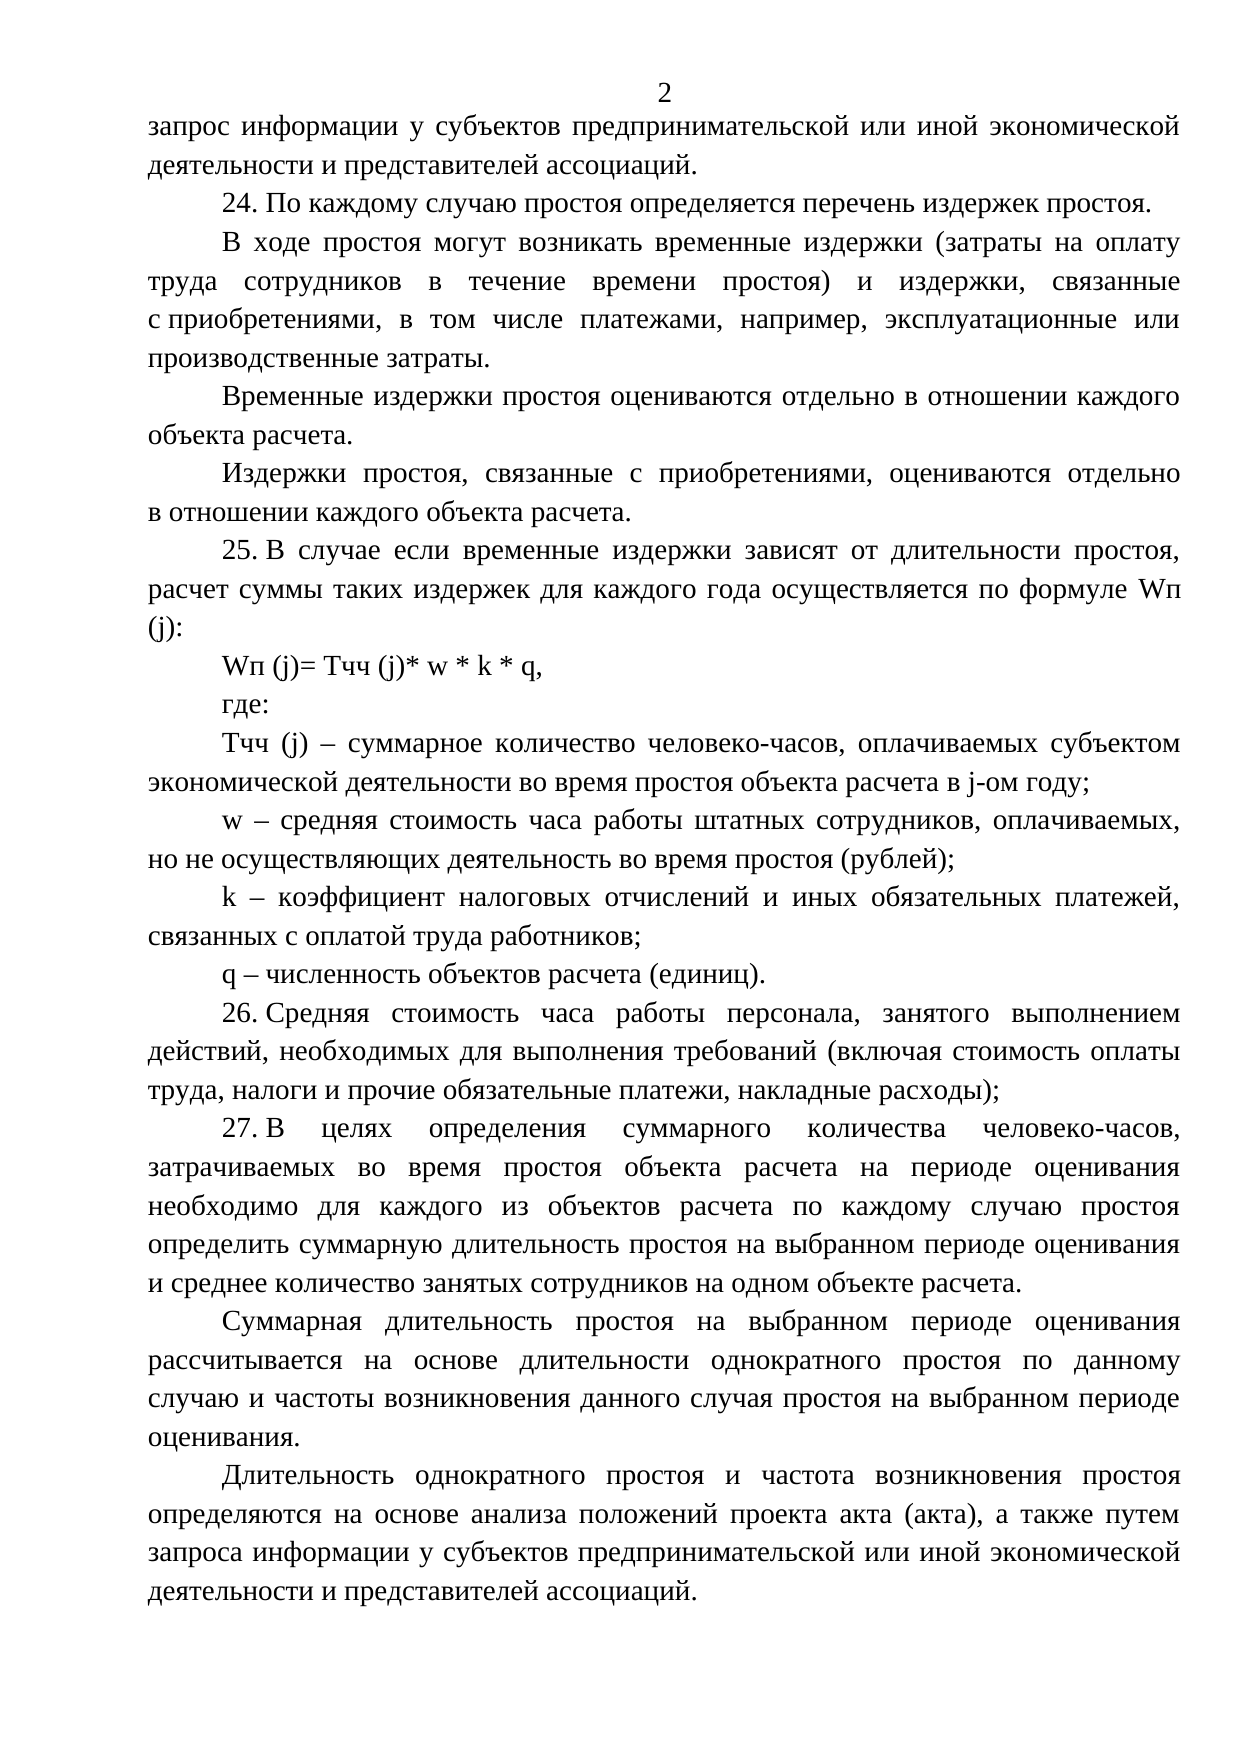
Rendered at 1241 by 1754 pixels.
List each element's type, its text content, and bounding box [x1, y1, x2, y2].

text 25. В случае если временные издержки зависят от длительности простоя, расчет суммы таких издержек для каждого года осуществляется по формуле Wп (j): [148, 532, 1181, 643]
text 26. Средняя стоимость часа работы персонала, занятого выполнением действий, необходимых для выполнения требований (включая стоимость оплаты труда, налоги и прочие обязательные платежи, накладные расходы); [148, 995, 1181, 1106]
text q – численность объектов расчета (единиц). [148, 956, 1181, 990]
text В ходе простоя могут возникать временные издержки (затраты на оплату труда сотрудников в течение времени простоя) и издержки, связанные с приобретениями, в том числе платежами, например, эксплуатационные или производственные затраты. [148, 224, 1181, 373]
text 27. В целях определения суммарного количества человеко-часов, затрачиваемых во время простоя объекта расчета на периоде оценивания необходимо для каждого из объектов расчета по каждому случаю простоя определить суммарную длительность простоя на выбранном периоде оценивания и среднее количество занятых сотрудников на одном объекте расчета. [148, 1111, 1181, 1298]
text где: [148, 687, 1181, 720]
text Издержки простоя, связанные с приобретениями, оцениваются отдельно в отношении каждого объекта расчета. [148, 455, 1181, 527]
text Суммарная длительность простоя на выбранном периоде оценивания рассчитывается на основе длительности однократного простоя по данному случаю и частоты возникновения данного случая простоя на выбранном периоде оценивания. [148, 1303, 1181, 1452]
text w – средняя стоимость часа работы штатных сотрудников, оплачиваемых, но не осуществляющих деятельность во время простоя (рублей); [148, 802, 1181, 874]
text Wп (j)= Tчч (j)* w * k * q, [148, 648, 1181, 682]
text k – коэффициент налоговых отчислений и иных обязательных платежей, связанных с оплатой труда работников; [148, 879, 1181, 951]
text 24. По каждому случаю простоя определяется перечень издержек простоя. [148, 186, 1181, 219]
text запрос информации у субъектов предпринимательской или иной экономической деятельности и представителей ассоциаций. [148, 108, 1181, 181]
text Tчч (j) – суммарное количество человеко-часов, оплачиваемых субъектом экономической деятельности во время простоя объекта расчета в j-ом году; [148, 725, 1181, 797]
text Длительность однократного простоя и частота возникновения простоя определяются на основе анализа положений проекта акта (акта), а также путем запроса информации у субъектов предпринимательской или иной экономической деятельности и представителей ассоциаций. [148, 1457, 1181, 1607]
text Временные издержки простоя оцениваются отдельно в отношении каждого объекта расчета. [148, 378, 1181, 450]
